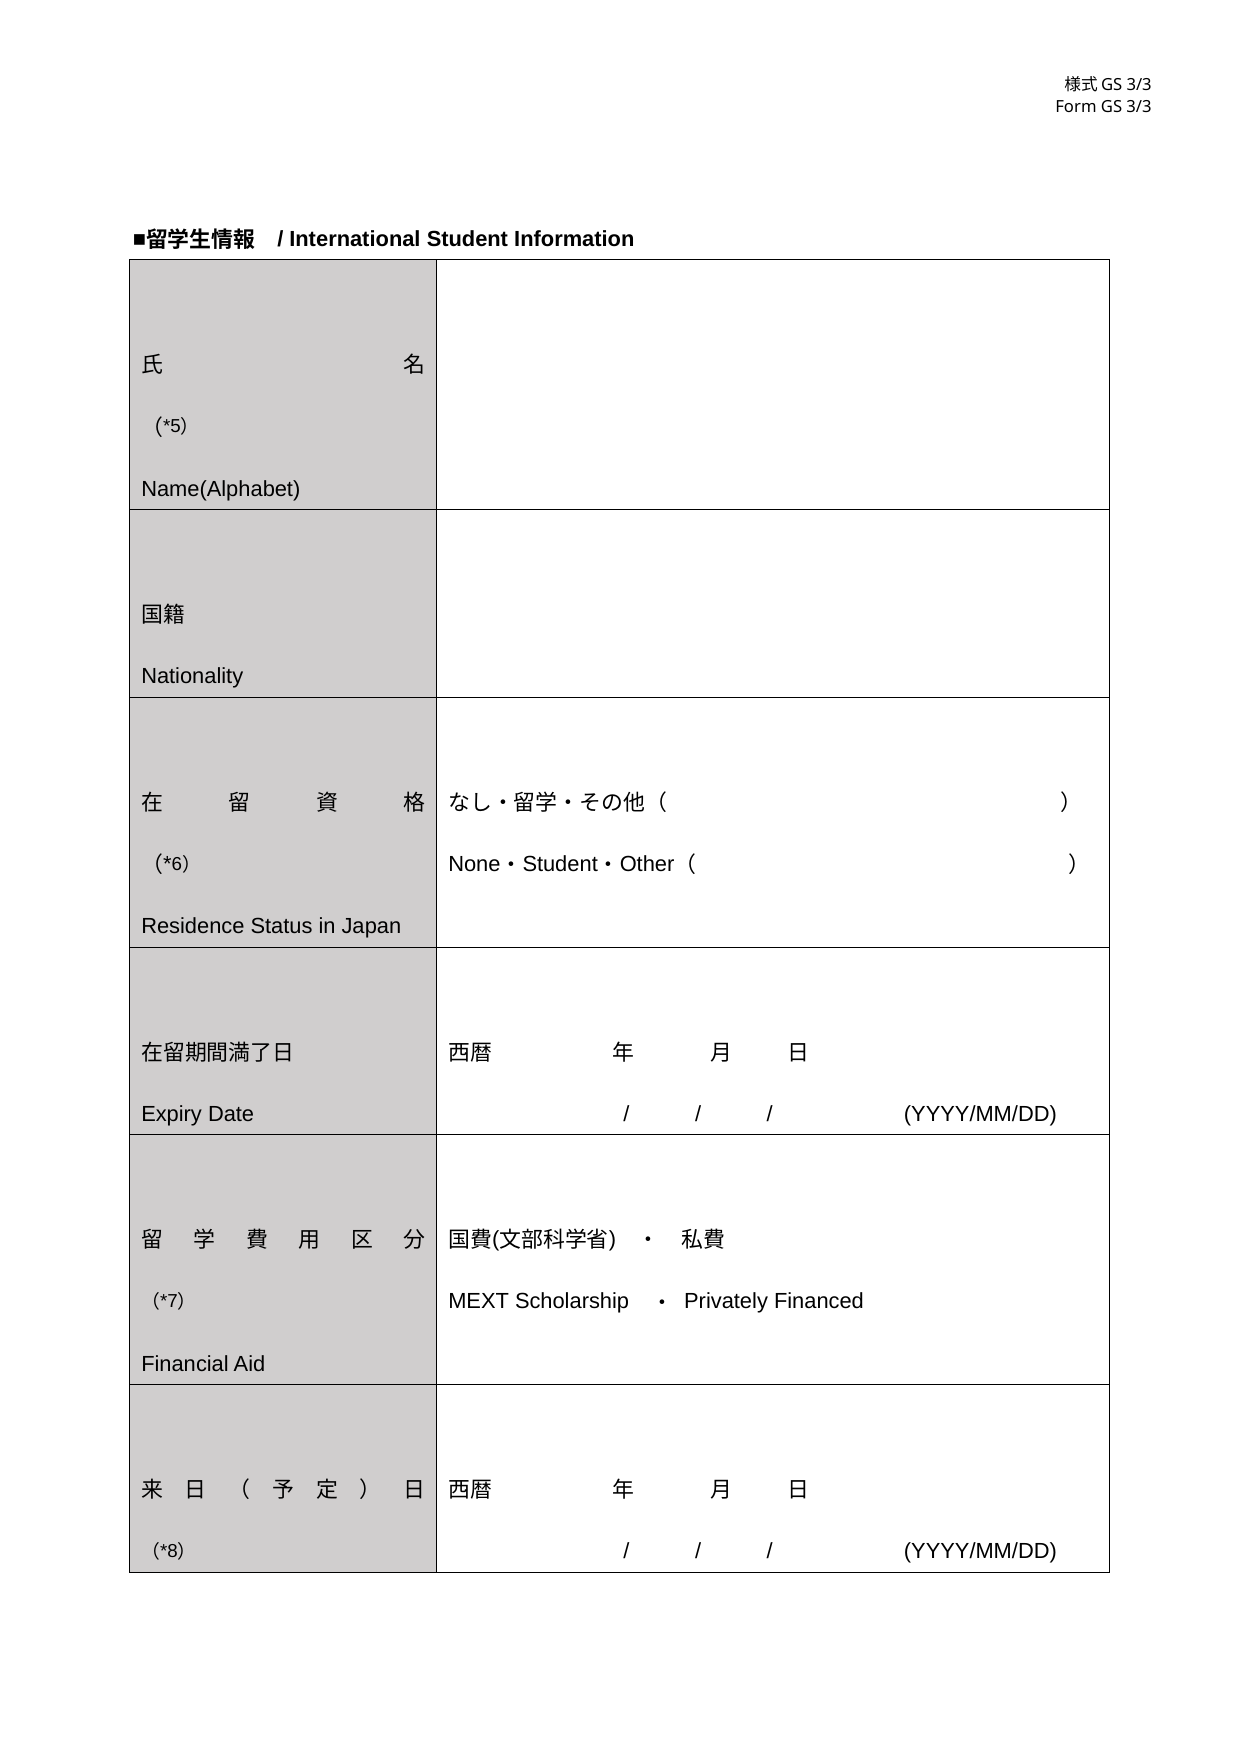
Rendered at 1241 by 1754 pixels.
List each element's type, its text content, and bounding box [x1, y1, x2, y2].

table_cell 在留資格 （*6） Residence Status in Japan [130, 698, 436, 947]
table_cell [437, 510, 1109, 697]
table_cell 国籍 Nationality [130, 510, 436, 697]
table_cell 西暦 年 月 日 / / / (YYYY/MM/DD) [437, 948, 1109, 1134]
table_cell 留学費用区分 （*7） Financial Aid [130, 1135, 436, 1384]
table_header 氏名 （*5） Name(Alphabet) [130, 260, 436, 509]
table_header [437, 260, 1109, 509]
table_cell 西暦 年 月 日 / / / (YYYY/MM/DD) [437, 1385, 1109, 1572]
table_cell 在留期間満了日 Expiry Date [130, 948, 436, 1134]
table_cell 国費(文部科学省) ・ 私費 MEXT Scholarship ・ Privately Financed [437, 1135, 1109, 1384]
table_cell 来日（予定）日 （*8） [130, 1385, 436, 1572]
text ■留学生情報 / International Student Information [89, 197, 1152, 259]
table_cell なし・留学・その他（ ） None・Student・Other（ ） [437, 698, 1109, 947]
